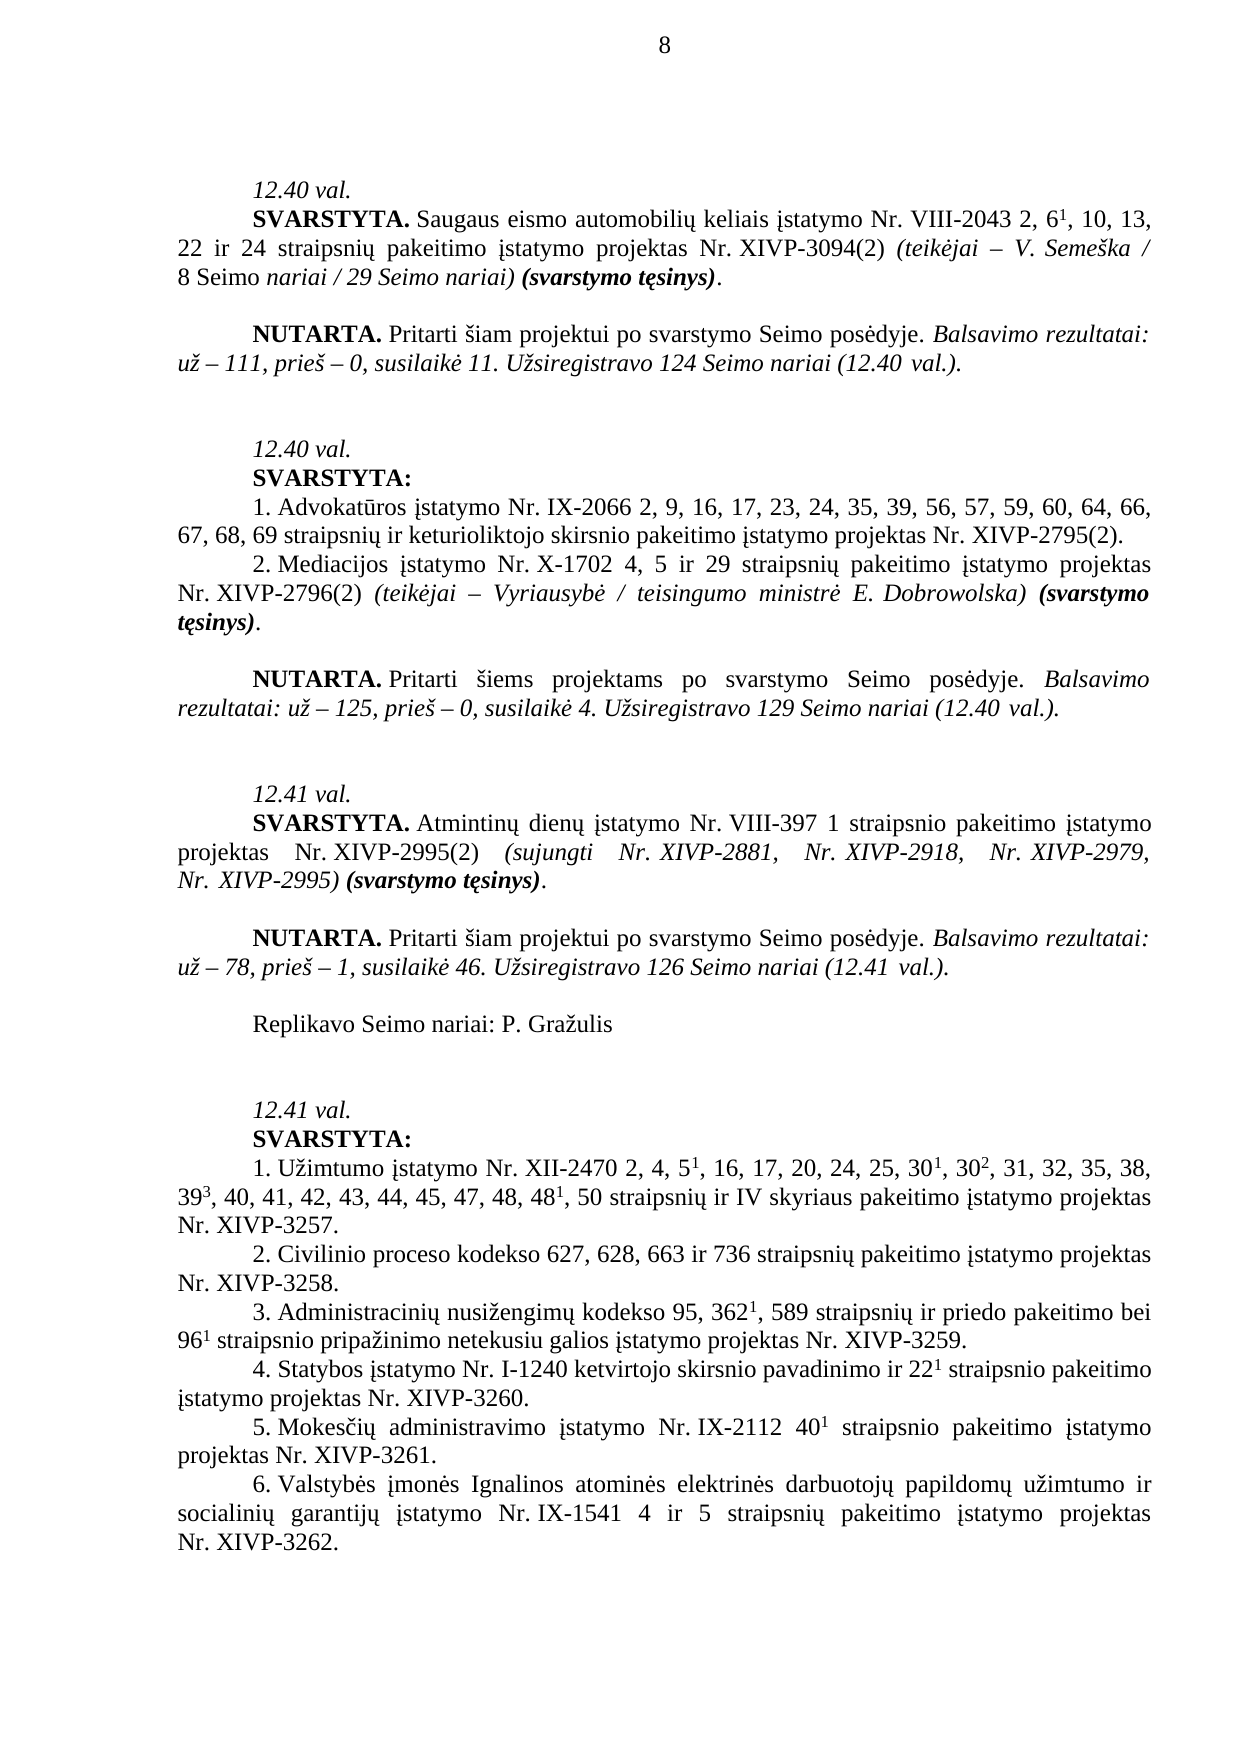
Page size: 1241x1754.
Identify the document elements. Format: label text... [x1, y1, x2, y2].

text 2. Civilinio proceso kodekso 627, 628, 663 ir 736 straipsnių pakeitimo įstatymo projektas Nr. XIVP-3258. [177, 1239, 1152, 1297]
text 12.40 val. [177, 434, 1152, 463]
text NUTARTA. Pritarti šiems projektams po svarstymo Seimo posėdyje. Balsavimo rezultatai: už – 125, prieš – 0, susilaikė 4. Užsiregistravo 129 Seimo nariai (12.40 val.). [177, 664, 1152, 722]
text 12.41 val. [177, 1096, 1152, 1124]
text 3. Administracinių nusižengimų kodekso 95, 3621, 589 straipsnių ir priedo pakeitimo bei 961 straipsnio pripažinimo netekusiu galios įstatymo projektas Nr. XIVP-3259. [177, 1297, 1152, 1354]
text SVARSTYTA. Atmintinų dienų įstatymo Nr. VIII-397 1 straipsnio pakeitimo įstatymo projektas Nr. XIVP-2995(2) (sujungti Nr. XIVP-2881, Nr. XIVP-2918, Nr. XIVP-2979, Nr. XIVP-2995) (svarstymo tęsinys). [177, 808, 1152, 894]
text 6. Valstybės įmonės Ignalinos atominės elektrinės darbuotojų papildomų užimtumo ir socialinių garantijų įstatymo Nr. IX-1541 4 ir 5 straipsnių pakeitimo įstatymo projektas Nr. XIVP-3262. [177, 1469, 1152, 1556]
text 12.40 val. [177, 176, 1152, 204]
text 12.41 val. [177, 779, 1152, 808]
text 2. Mediacijos įstatymo Nr. X-1702 4, 5 ir 29 straipsnių pakeitimo įstatymo projektas Nr. XIVP-2796(2) (teikėjai – Vyriausybė / teisingumo ministrė E. Dobrowolska) (svarstymo tęsinys). [177, 549, 1152, 636]
text 4. Statybos įstatymo Nr. I-1240 ketvirtojo skirsnio pavadinimo ir 221 straipsnio pakeitimo įstatymo projektas Nr. XIVP-3260. [177, 1354, 1152, 1412]
text SVARSTYTA: [177, 1124, 1152, 1153]
text 1. Advokatūros įstatymo Nr. IX-2066 2, 9, 16, 17, 23, 24, 35, 39, 56, 57, 59, 60, 64, 66, 67, 68, 69 straipsnių ir keturioliktojo skirsnio pakeitimo įstatymo projektas Nr. XIVP-2795(2). [177, 492, 1152, 549]
text Replikavo Seimo nariai: P. Gražulis [177, 1009, 1152, 1038]
text NUTARTA. Pritarti šiam projektui po svarstymo Seimo posėdyje. Balsavimo rezultatai: už – 111, prieš – 0, susilaikė 11. Užsiregistravo 124 Seimo nariai (12.40 val.). [177, 319, 1152, 377]
text NUTARTA. Pritarti šiam projektui po svarstymo Seimo posėdyje. Balsavimo rezultatai: už – 78, prieš – 1, susilaikė 46. Užsiregistravo 126 Seimo nariai (12.41 val.). [177, 923, 1152, 981]
text SVARSTYTA: [177, 463, 1152, 492]
text 1. Užimtumo įstatymo Nr. XII-2470 2, 4, 51, 16, 17, 20, 24, 25, 301, 302, 31, 32, 35, 38, 393, 40, 41, 42, 43, 44, 45, 47, 48, 481, 50 straipsnių ir IV skyriaus pakeitimo įstatymo projektas Nr. XIVP-3257. [177, 1153, 1152, 1239]
text 5. Mokesčių administravimo įstatymo Nr. IX-2112 401 straipsnio pakeitimo įstatymo projektas Nr. XIVP-3261. [177, 1412, 1152, 1469]
text SVARSTYTA. Saugaus eismo automobilių keliais įstatymo Nr. VIII-2043 2, 61, 10, 13, 22 ir 24 straipsnių pakeitimo įstatymo projektas Nr. XIVP-3094(2) (teikėjai – V. Semeška / 8 Seimo nariai / 29 Seimo nariai) (svarstymo tęsinys). [177, 204, 1152, 291]
